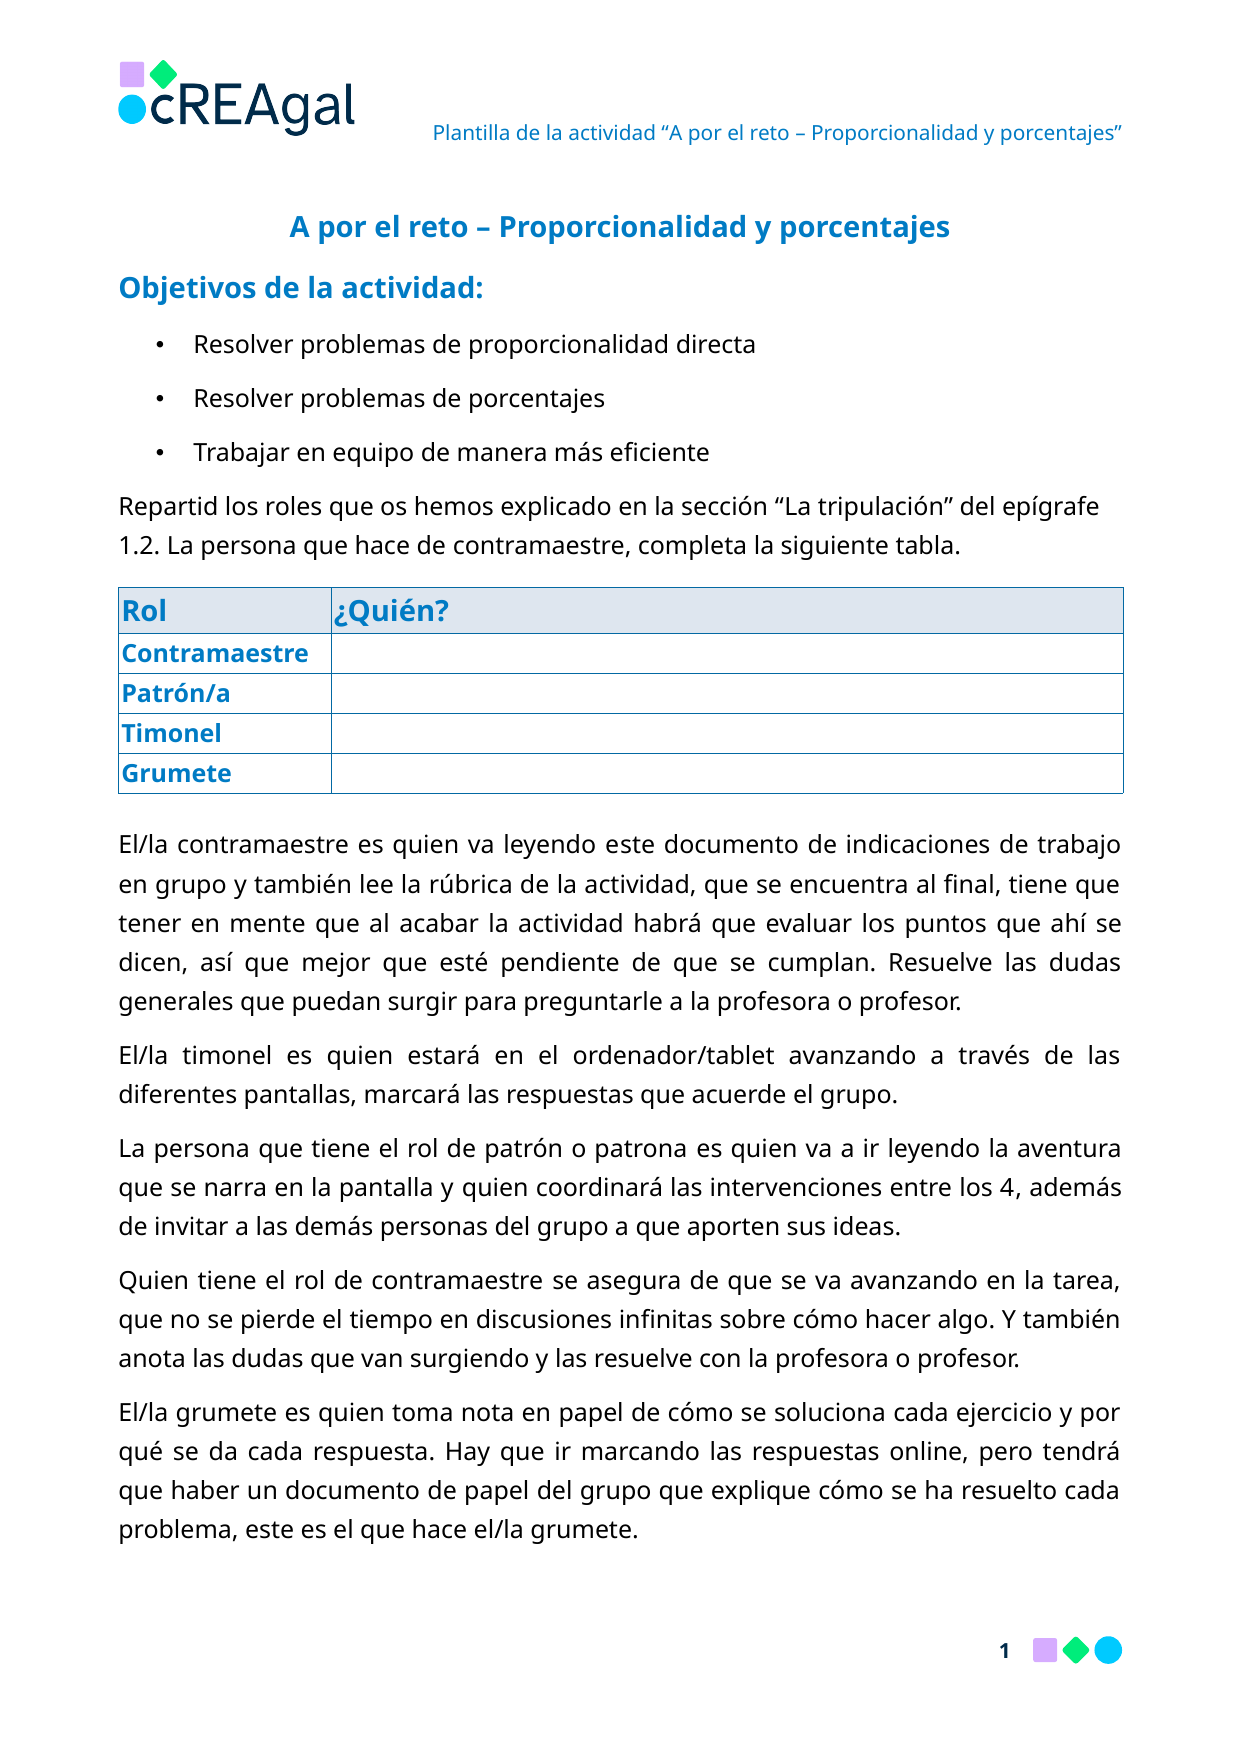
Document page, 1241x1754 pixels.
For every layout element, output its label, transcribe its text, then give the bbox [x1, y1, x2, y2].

text Objetivos de la actividad: [118, 267, 1122, 307]
text El/la contramaestre es quien va leyendo este documento de indicaciones de trabajo en grupo y también lee la rúbrica de la actividad, que se encuentra al final, tiene que tener en mente que al acabar la actividad habrá que evaluar los puntos que ahí se dicen, así que mejor que esté pendiente de que se cumplan. Resuelve las dudas generales que puedan surgir para preguntarle a la profesora o profesor. [118, 827, 1122, 1018]
table_cell Contramaestre [119, 634, 331, 673]
picture [118, 60, 355, 136]
text El/la timonel es quien estará en el ordenador/tablet avanzando a través de las diferentes pantallas, marcará las respuestas que acuerde el grupo. [118, 1037, 1122, 1111]
text Quien tiene el rol de contramaestre se asegura de que se va avanzando en la tarea, que no se pierde el tiempo en discusiones infinitas sobre cómo hacer algo. Y también anota las dudas que van surgiendo y las resuelve con la profesora o profesor. [118, 1262, 1122, 1375]
text El/la grumete es quien toma nota en papel de cómo se soluciona cada ejercicio y por qué se da cada respuesta. Hay que ir marcando las respuestas online, pero tendrá que haber un documento de papel del grupo que explique cómo se ha resuelto cada problema, este es el que hace el/la grumete. [118, 1394, 1122, 1546]
table_cell [332, 674, 1123, 713]
table_cell [332, 754, 1123, 793]
list Resolver problemas de porcentajes [156, 381, 1122, 415]
text Repartid los roles que os hemos explicado en la sección “La tripulación” del epígrafe 1.2. La persona que hace de contramaestre, completa la siguiente tabla. [118, 488, 1122, 562]
table_cell Grumete [119, 754, 331, 793]
table_cell Patrón/a [119, 674, 331, 713]
list Resolver problemas de proporcionalidad directa [156, 327, 1122, 361]
table_header Rol [119, 588, 331, 633]
list Trabajar en equipo de manera más eficiente [156, 435, 1122, 469]
table_header ¿Quién? [332, 588, 1123, 633]
table_cell [332, 714, 1123, 753]
table_cell Timonel [119, 714, 331, 753]
text La persona que tiene el rol de patrón o patrona es quien va a ir leyendo la aventura que se narra en la pantalla y quien coordinará las intervenciones entre los 4, además de invitar a las demás personas del grupo a que aporten sus ideas. [118, 1130, 1122, 1243]
table_cell [332, 634, 1123, 673]
text A por el reto – Proporcionalidad y porcentajes [118, 207, 1122, 246]
